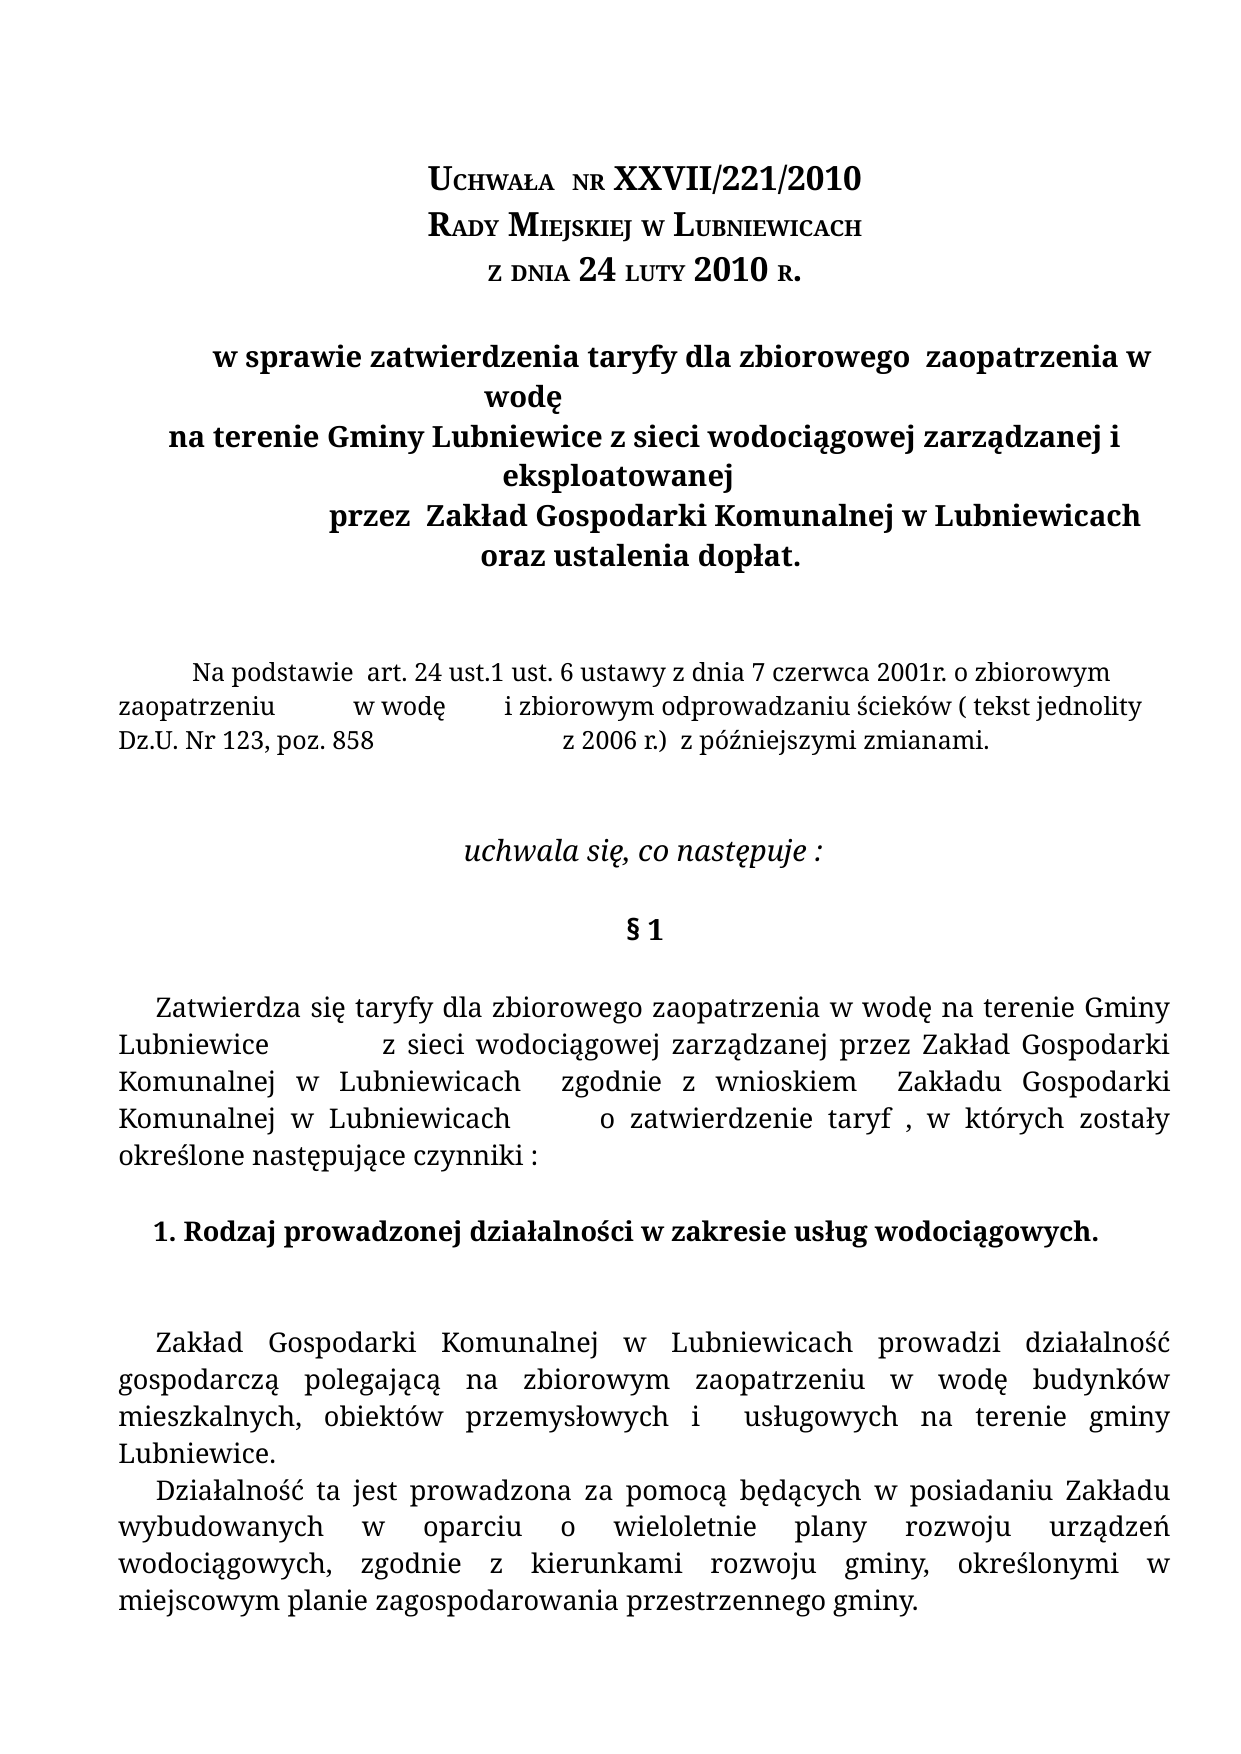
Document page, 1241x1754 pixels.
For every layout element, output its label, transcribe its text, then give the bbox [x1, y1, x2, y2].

text Zakład Gospodarki Komunalnej w Lubniewicach prowadzi działalność gospodarczą polegającą na zbiorowym zaopatrzeniu w wodę budynków mieszkalnych, obiektów przemysłowych i usługowych na terenie gminy Lubniewice. [118, 1323, 1171, 1471]
text przez Zakład Gospodarki Komunalnej w Lubniewicach oraz ustalenia dopłat. [118, 495, 1171, 575]
text Na podstawie art. 24 ust.1 ust. 6 ustawy z dnia 7 czerwca 2001r. o zbiorowym zaopatrzeniu w wodę i zbiorowym odprowadzaniu ścieków ( tekst jednolity Dz.U. Nr 123, poz. 858 z 2006 r.) z późniejszymi zmianami. [118, 654, 1171, 756]
text w sprawie zatwierdzenia taryfy dla zbiorowego zaopatrzenia w wodę [118, 337, 1171, 416]
text na terenie Gminy Lubniewice z sieci wodociągowej zarządzanej i eksploatowanej [118, 416, 1171, 495]
text Uchwała nr XXVII/221/2010 [118, 155, 1171, 200]
text z dnia 24 luty 2010 r. [118, 246, 1171, 291]
text § 1 [118, 909, 1171, 949]
text 1. Rodzaj prowadzonej działalności w zakresie usług wodociągowych. [118, 1213, 1171, 1250]
text Zatwierdza się taryfy dla zbiorowego zaopatrzenia w wodę na terenie Gminy Lubniewice z sieci wodociągowej zarządzanej przez Zakład Gospodarki Komunalnej w Lubniewicach zgodnie z wnioskiem Zakładu Gospodarki Komunalnej w Lubniewicach o zatwierdzenie taryf , w których zostały określone następujące czynniki : [118, 989, 1171, 1173]
text Rady Miejskiej w Lubniewicach [118, 200, 1171, 246]
text uchwala się, co następuje : [118, 830, 1171, 870]
text Działalność ta jest prowadzona za pomocą będących w posiadaniu Zakładu wybudowanych w oparciu o wieloletnie plany rozwoju urządzeń wodociągowych, zgodnie z kierunkami rozwoju gminy, określonymi w miejscowym planie zagospodarowania przestrzennego gminy. [118, 1471, 1171, 1618]
